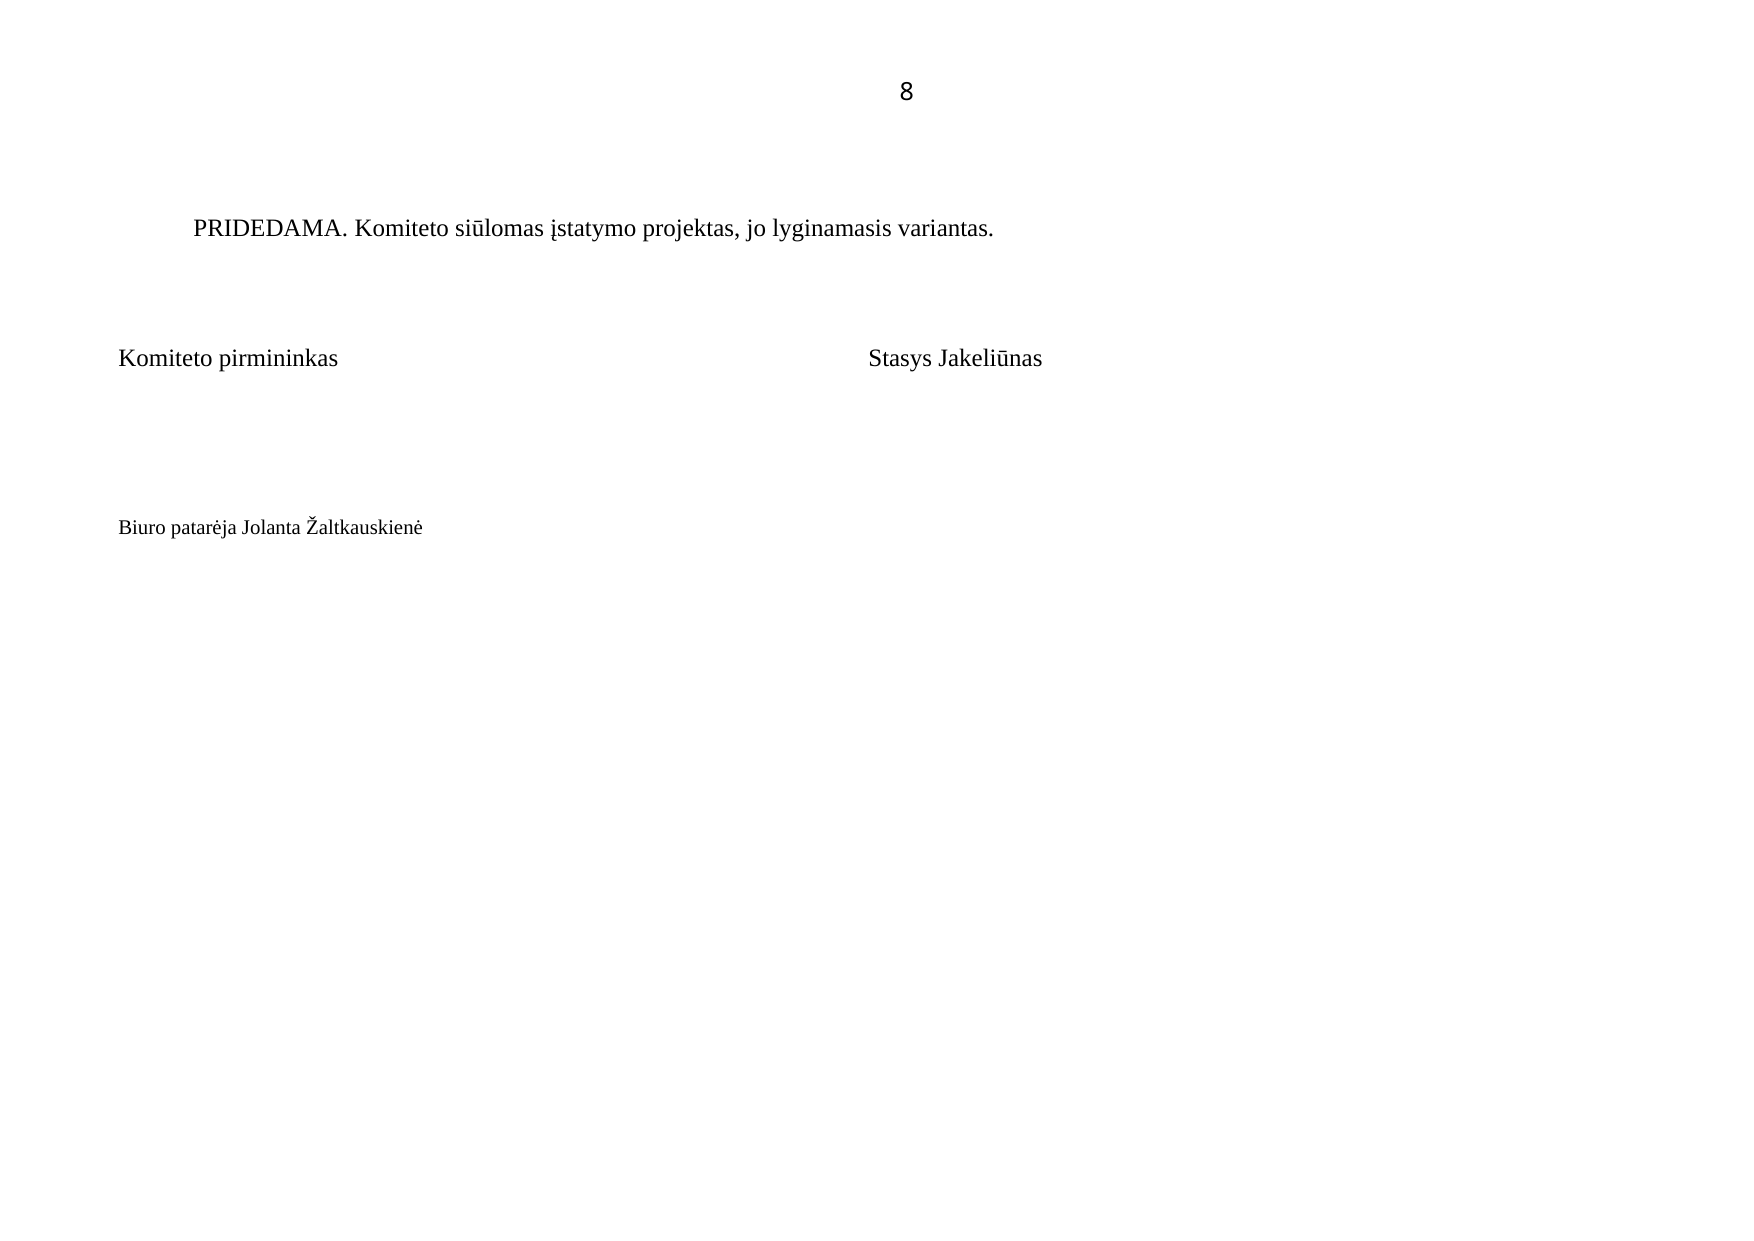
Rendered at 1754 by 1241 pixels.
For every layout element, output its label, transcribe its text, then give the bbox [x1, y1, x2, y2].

text PRIDEDAMA. Komiteto siūlomas įstatymo projektas, jo lyginamasis variantas. [118, 213, 1695, 242]
text Komiteto pirmininkas Stasys Jakeliūnas [118, 343, 1695, 371]
text Biuro patarėja Jolanta Žaltkauskienė [118, 515, 1695, 539]
